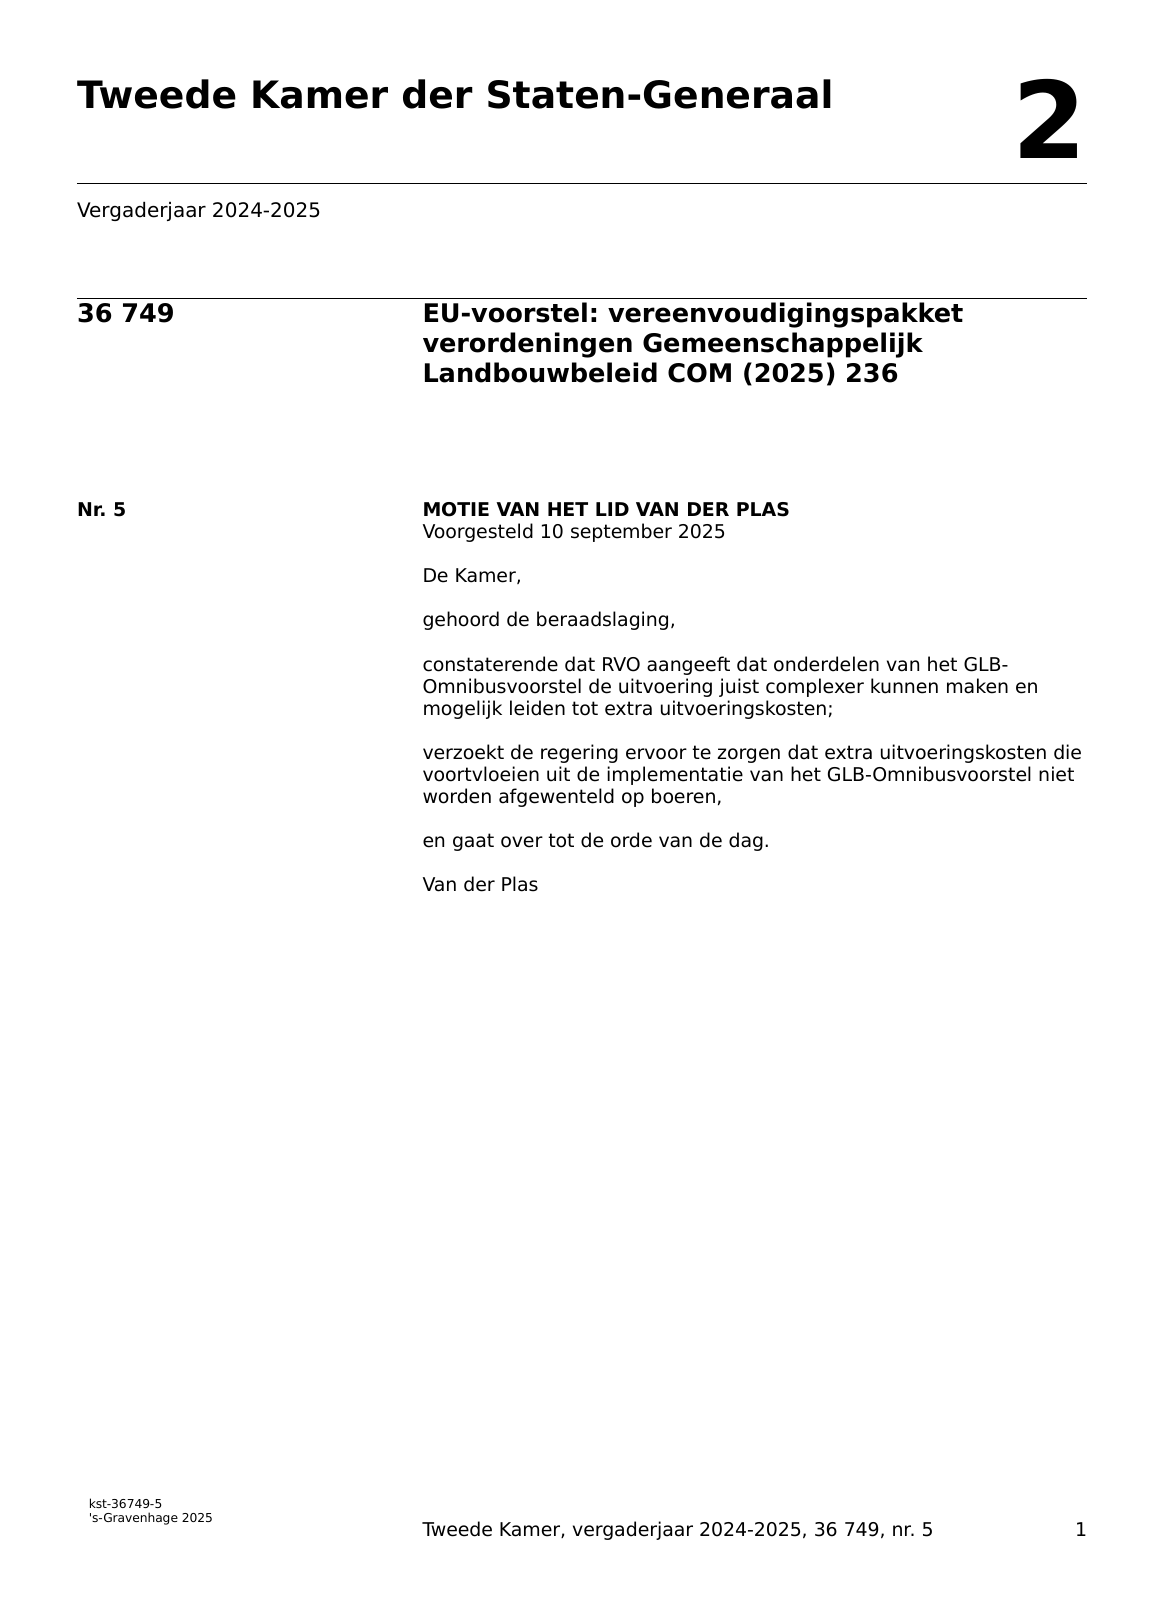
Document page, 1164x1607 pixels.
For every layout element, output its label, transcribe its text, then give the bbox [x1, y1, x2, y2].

text verzoekt de regering ervoor te zorgen dat extra uitvoeringskosten die voortvloeien uit de implementatie van het GLB-Omnibusvoorstel niet worden afgewenteld op boeren, [422, 742, 1087, 808]
text gehoord de beraadslaging, [422, 609, 1087, 631]
subtitle Nr. 5 MOTIE VAN HET LID VAN DER PLAS [77, 499, 1087, 521]
table_header Tweede Kamer der Staten-Generaal [77, 59, 886, 183]
text 's-Gravenhage 2025 [88, 1511, 323, 1525]
text constaterende dat RVO aangeeft dat onderdelen van het GLB-Omnibusvoorstel de uitvoering juist complexer kunnen maken en mogelijk leiden tot extra uitvoeringskosten; [422, 653, 1087, 719]
text kst-36749-5 [88, 1497, 323, 1511]
text en gaat over tot de orde van de dag. [422, 830, 1087, 852]
table_header 2 [886, 59, 1087, 183]
text De Kamer, [422, 565, 1087, 587]
text Voorgesteld 10 september 2025 [422, 521, 1087, 543]
subtitle 36 749 EU-voorstel: vereenvoudigingspakket verordeningen Gemeenschappelijk Landbouwbeleid COM (2025) 236 [77, 299, 1087, 388]
table_cell Vergaderjaar 2024-2025 [77, 184, 1087, 298]
text Van der Plas [422, 874, 1087, 896]
